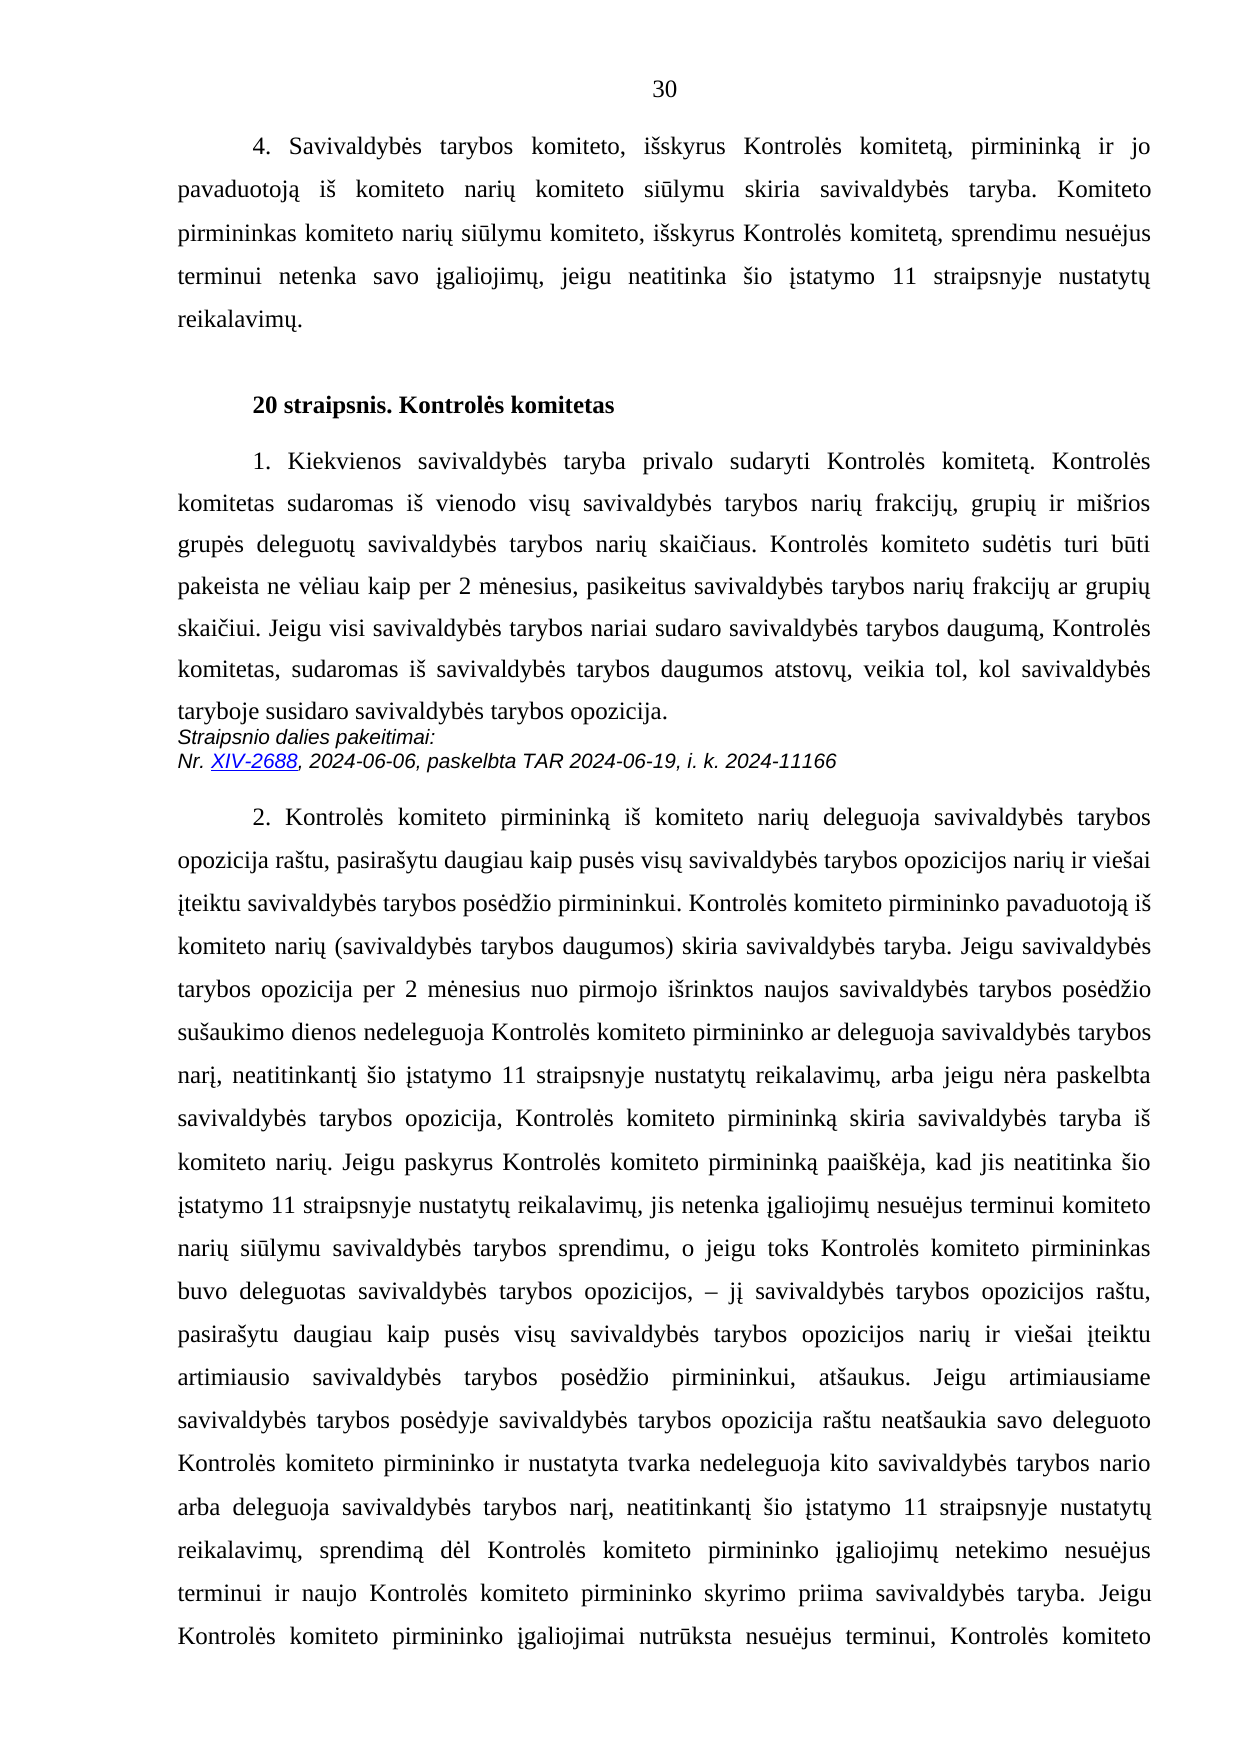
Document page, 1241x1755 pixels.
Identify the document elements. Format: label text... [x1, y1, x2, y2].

text Straipsnio dalies pakeitimai: [177, 725, 1152, 749]
text 20 straipsnis. Kontrolės komitetas [177, 390, 1152, 419]
text 1. Kiekvienos savivaldybės taryba privalo sudaryti Kontrolės komitetą. Kontrolės komitetas sudaromas iš vienodo visų savivaldybės tarybos narių frakcijų, grupių ir mišrios grupės deleguotų savivaldybės tarybos narių skaičiaus. Kontrolės komiteto sudėtis turi būti pakeista ne vėliau kaip per 2 mėnesius, pasikeitus savivaldybės tarybos narių frakcijų ar grupių skaičiui. Jeigu visi savivaldybės tarybos nariai sudaro savivaldybės tarybos daugumą, Kontrolės komitetas, sudaromas iš savivaldybės tarybos daugumos atstovų, veikia tol, kol savivaldybės taryboje susidaro savivaldybės tarybos opozicija. [177, 433, 1152, 725]
text Nr. XIV-2688, 2024-06-06, paskelbta TAR 2024-06-19, i. k. 2024-11166 [177, 749, 1152, 773]
text 2. Kontrolės komiteto pirmininką iš komiteto narių deleguoja savivaldybės tarybos opozicija raštu, pasirašytu daugiau kaip pusės visų savivaldybės tarybos opozicijos narių ir viešai įteiktu savivaldybės tarybos posėdžio pirmininkui. Kontrolės komiteto pirmininko pavaduotoją iš komiteto narių (savivaldybės tarybos daugumos) skiria savivaldybės taryba. Jeigu savivaldybės tarybos opozicija per 2 mėnesius nuo pirmojo išrinktos naujos savivaldybės tarybos posėdžio sušaukimo dienos nedeleguoja Kontrolės komiteto pirmininko ar deleguoja savivaldybės tarybos narį, neatitinkantį šio įstatymo 11 straipsnyje nustatytų reikalavimų, arba jeigu nėra paskelbta savivaldybės tarybos opozicija, Kontrolės komiteto pirmininką skiria savivaldybės taryba iš komiteto narių. Jeigu paskyrus Kontrolės komiteto pirmininką paaiškėja, kad jis neatitinka šio įstatymo 11 straipsnyje nustatytų reikalavimų, jis netenka įgaliojimų nesuėjus terminui komiteto narių siūlymu savivaldybės tarybos sprendimu, o jeigu toks Kontrolės komiteto pirmininkas buvo deleguotas savivaldybės tarybos opozicijos, – jį savivaldybės tarybos opozicijos raštu, pasirašytu daugiau kaip pusės visų savivaldybės tarybos opozicijos narių ir viešai įteiktu artimiausio savivaldybės tarybos posėdžio pirmininkui, atšaukus. Jeigu artimiausiame savivaldybės tarybos posėdyje savivaldybės tarybos opozicija raštu neatšaukia savo deleguoto Kontrolės komiteto pirmininko ir nustatyta tvarka nedeleguoja kito savivaldybės tarybos nario arba deleguoja savivaldybės tarybos narį, neatitinkantį šio įstatymo 11 straipsnyje nustatytų reikalavimų, sprendimą dėl Kontrolės komiteto pirmininko įgaliojimų netekimo nesuėjus terminui ir naujo Kontrolės komiteto pirmininko skyrimo priima savivaldybės taryba. Jeigu Kontrolės komiteto pirmininko įgaliojimai nutrūksta nesuėjus terminui, Kontrolės komiteto [177, 802, 1152, 1650]
text 4. Savivaldybės tarybos komiteto, išskyrus Kontrolės komitetą, pirmininką ir jo pavaduotoją iš komiteto narių komiteto siūlymu skiria savivaldybės taryba. Komiteto pirmininkas komiteto narių siūlymu komiteto, išskyrus Kontrolės komitetą, sprendimu nesuėjus terminui netenka savo įgaliojimų, jeigu neatitinka šio įstatymo 11 straipsnyje nustatytų reikalavimų. [177, 131, 1152, 333]
